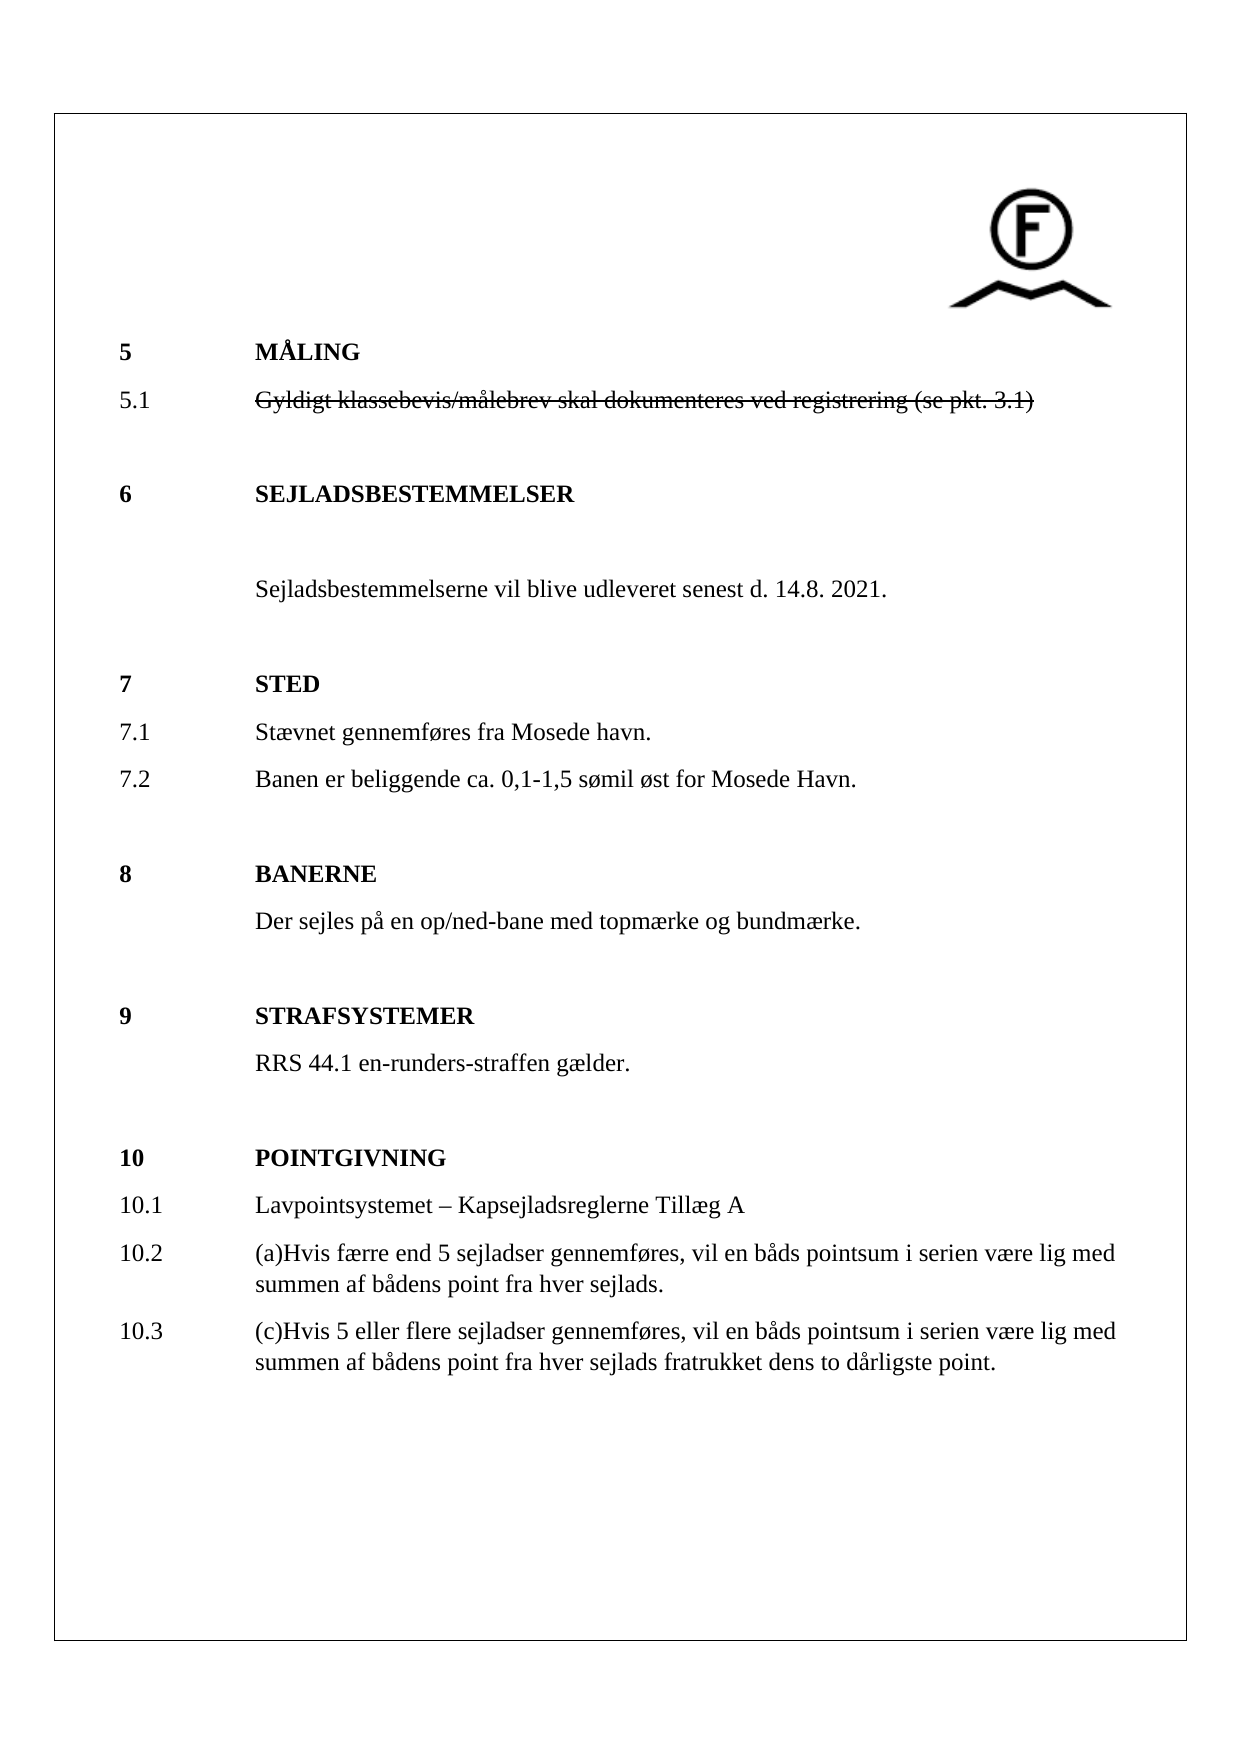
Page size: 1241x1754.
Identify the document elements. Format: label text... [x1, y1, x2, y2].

text RRS 44.1 en-runders-straffen gælder. [119, 1048, 1121, 1077]
text 10 POINTGIVNING [119, 1143, 1121, 1172]
text 6 SEJLADSBESTEMMELSER [119, 479, 1121, 508]
text 9 STRAFSYSTEMER [119, 1001, 1121, 1030]
text Sejladsbestemmelserne vil blive udleveret senest d. 14.8. 2021. [119, 574, 1121, 603]
picture [939, 179, 1120, 318]
text 5 MÅLING [119, 337, 1121, 366]
text 7.1 Stævnet gennemføres fra Mosede havn. [119, 717, 1121, 745]
text Der sejles på en op/ned-bane med topmærke og bundmærke. [119, 906, 1121, 935]
text 7 STED [119, 669, 1121, 698]
text 8 BANERNE [119, 859, 1121, 887]
text 10.1 Lavpointsystemet – Kapsejladsreglerne Tillæg A [119, 1191, 1121, 1219]
text 7.2 Banen er beliggende ca. 0,1-1,5 sømil øst for Mosede Havn. [119, 764, 1121, 793]
text 10.2 (a)Hvis færre end 5 sejladser gennemføres, vil en båds pointsum i serien være lig med summen af bådens point fra hver sejlads. [119, 1238, 1121, 1297]
text 10.3 (c)Hvis 5 eller flere sejladser gennemføres, vil en båds pointsum i serien være lig med summen af bådens point fra hver sejlads fratrukket dens to dårligste point. [119, 1316, 1121, 1376]
text 5.1 Gyldigt klassebevis/målebrev skal dokumenteres ved registrering (se pkt. 3.1) [119, 385, 1121, 413]
